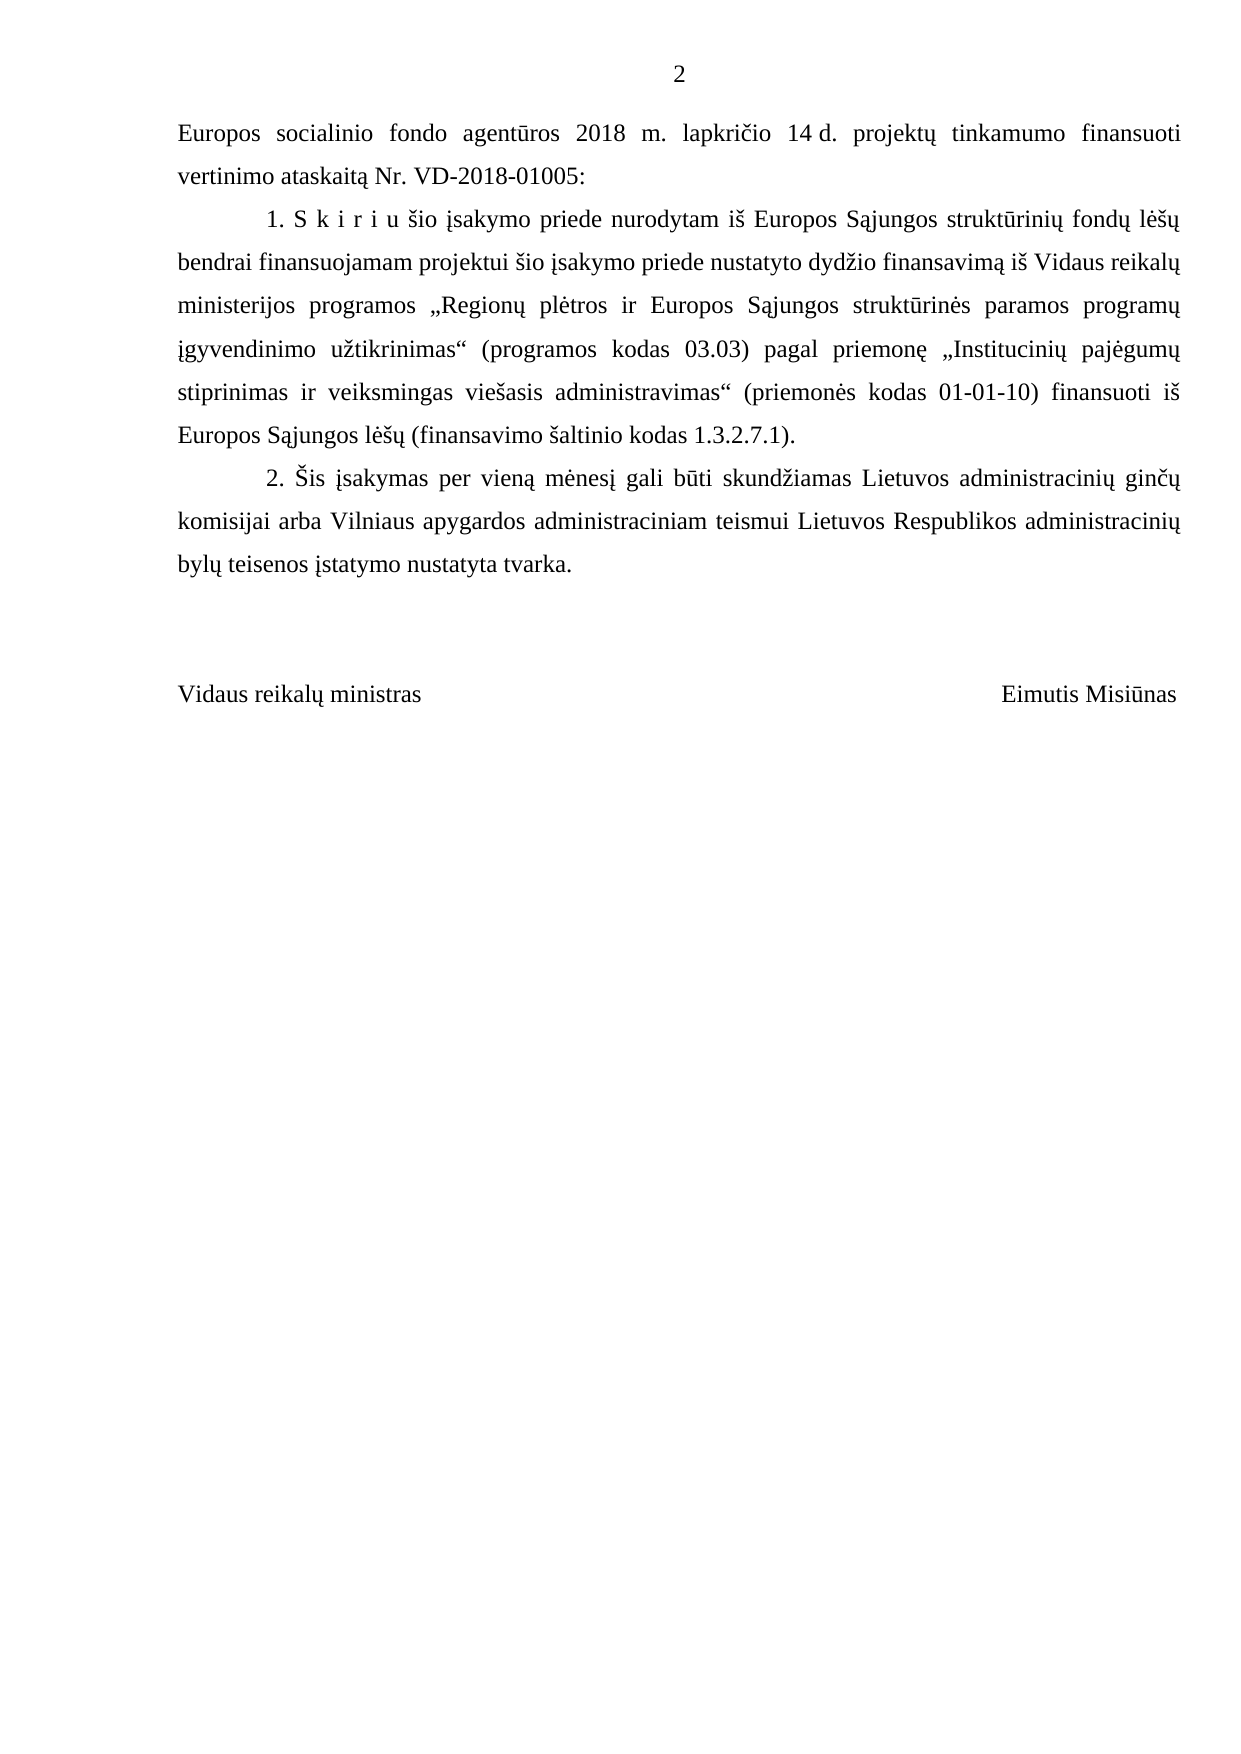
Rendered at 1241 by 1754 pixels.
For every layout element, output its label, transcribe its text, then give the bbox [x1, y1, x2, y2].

text 1. S k i r i u šio įsakymo priede nurodytam iš Europos Sąjungos struktūrinių fondų lėšų bendrai finansuojamam projektui šio įsakymo priede nustatyto dydžio finansavimą iš Vidaus reikalų ministerijos programos „Regionų plėtros ir Europos Sąjungos struktūrinės paramos programų įgyvendinimo užtikrinimas“ (programos kodas 03.03) pagal priemonę „Institucinių pajėgumų stiprinimas ir veiksmingas viešasis administravimas“ (priemonės kodas 01-01-10) finansuoti iš Europos Sąjungos lėšų (finansavimo šaltinio kodas 1.3.2.7.1). [177, 204, 1181, 449]
text 2. Šis įsakymas per vieną mėnesį gali būti skundžiamas Lietuvos administracinių ginčų komisijai arba Vilniaus apygardos administraciniam teismui Lietuvos Respublikos administracinių bylų teisenos įstatymo nustatyta tvarka. [177, 463, 1181, 578]
text Vidaus reikalų ministras Eimutis Misiūnas [177, 679, 1181, 707]
text Europos socialinio fondo agentūros 2018 m. lapkričio 14 d. projektų tinkamumo finansuoti vertinimo ataskaitą Nr. VD-2018-01005: [177, 118, 1181, 190]
